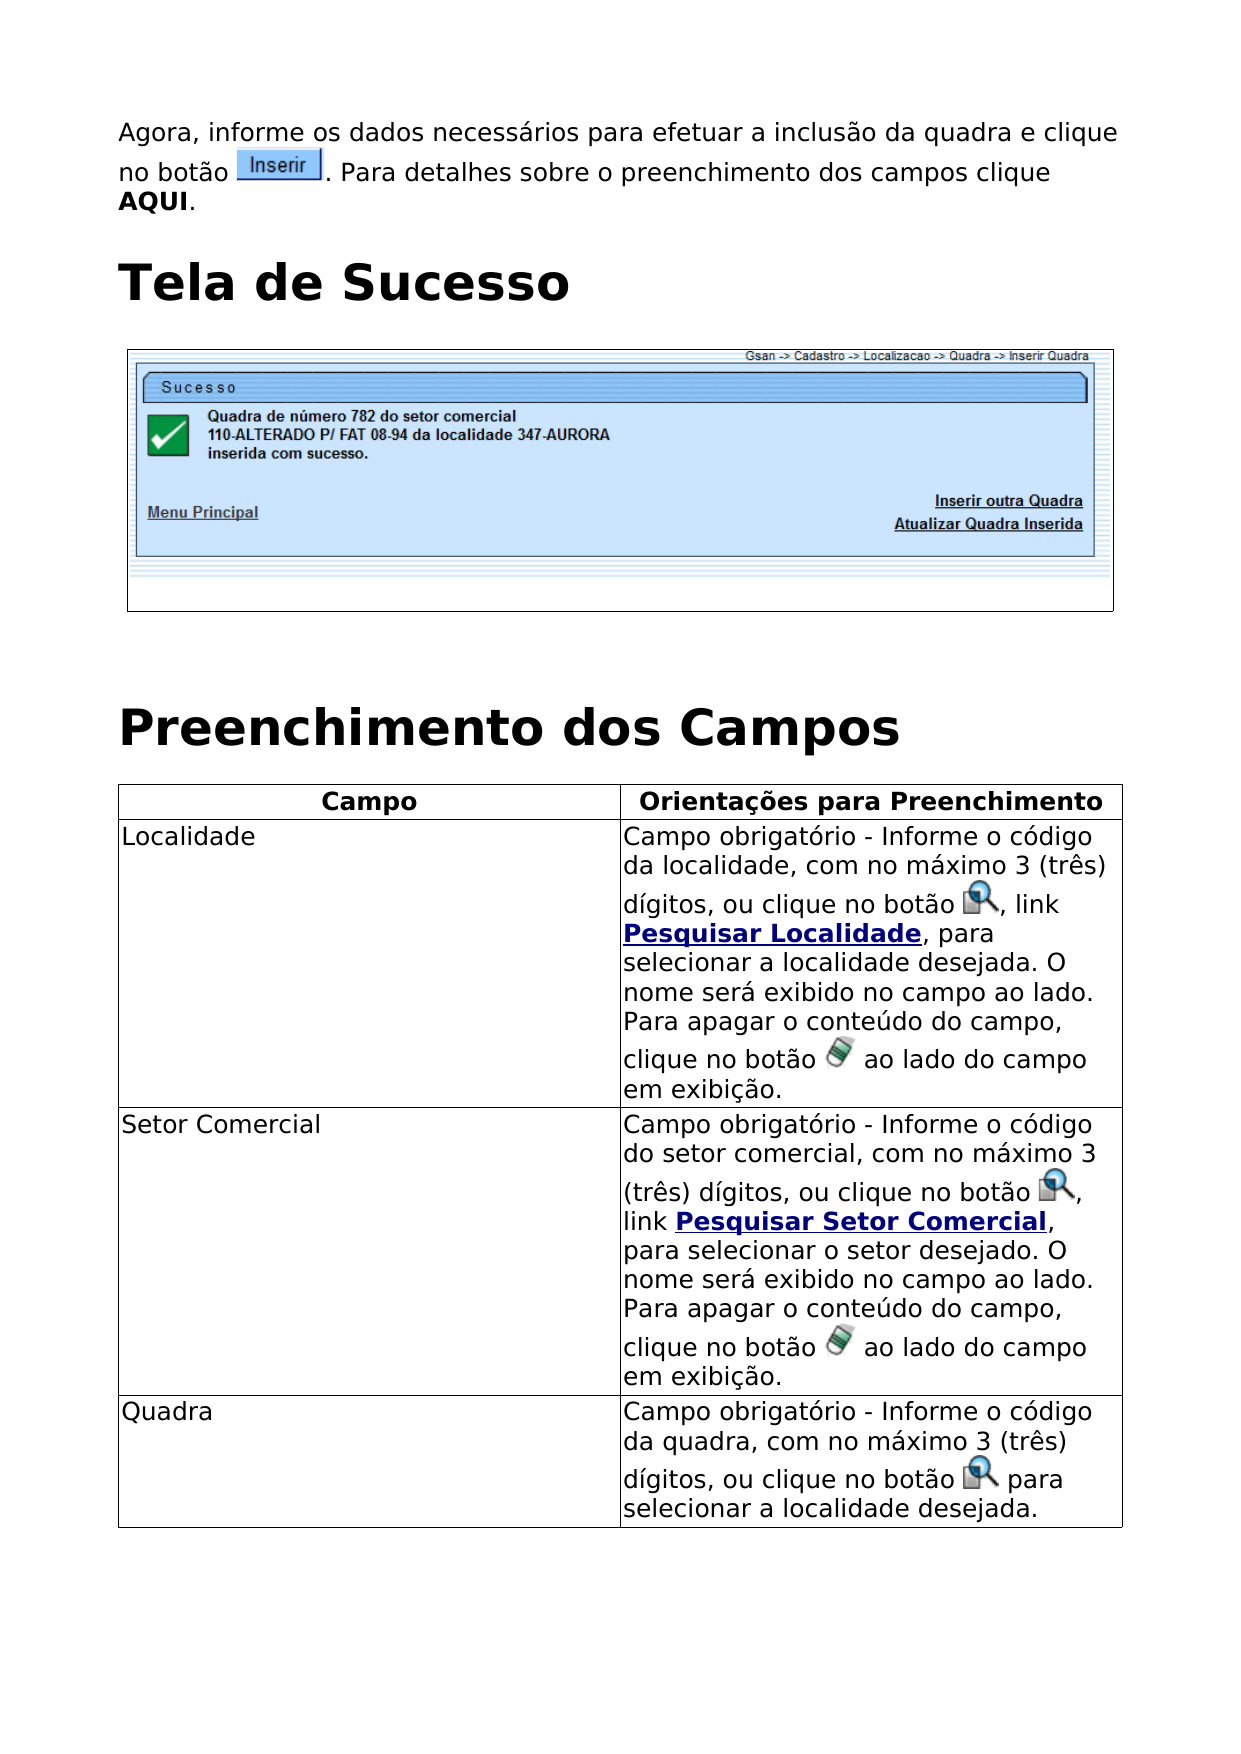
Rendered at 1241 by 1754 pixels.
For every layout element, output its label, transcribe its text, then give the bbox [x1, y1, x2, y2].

table_cell Campo obrigatório - Informe o código da localidade, com no máximo 3 (três) dígitos, ou clique no botão , link Pesquisar Localidade, para selecionar a localidade desejada. O nome será exibido no campo ao lado. Para apagar o conteúdo do campo, clique no botão ao lado do campo em exibição. [621, 820, 1122, 1107]
table_header [128, 350, 1113, 611]
picture [963, 880, 999, 914]
picture [1038, 1168, 1075, 1201]
table_cell Campo obrigatório - Informe o código da quadra, com no máximo 3 (três) dígitos, ou clique no botão para selecionar a localidade desejada. [621, 1396, 1122, 1527]
table_cell Quadra [119, 1396, 620, 1527]
table_header Orientações para Preenchimento [621, 785, 1122, 819]
table_cell Setor Comercial [119, 1108, 620, 1394]
table_cell Localidade [119, 820, 620, 1107]
text Agora, informe os dados necessários para efetuar a inclusão da quadra e clique no botão . Para detalhes sobre o preenchimento dos campos clique AQUI. [118, 118, 1122, 217]
table_cell Campo obrigatório - Informe o código do setor comercial, com no máximo 3 (três) dígitos, ou clique no botão , link Pesquisar Setor Comercial, para selecionar o setor desejado. O nome será exibido no campo ao lado. Para apagar o conteúdo do campo, clique no botão ao lado do campo em exibição. [621, 1108, 1122, 1394]
picture [963, 1455, 999, 1489]
subtitle Preenchimento dos Campos [118, 699, 1122, 757]
picture [129, 351, 1111, 579]
table_header Campo [119, 785, 620, 819]
picture [824, 1036, 856, 1069]
picture [824, 1323, 856, 1357]
subtitle Tela de Sucesso [118, 254, 1122, 312]
picture [236, 147, 325, 182]
